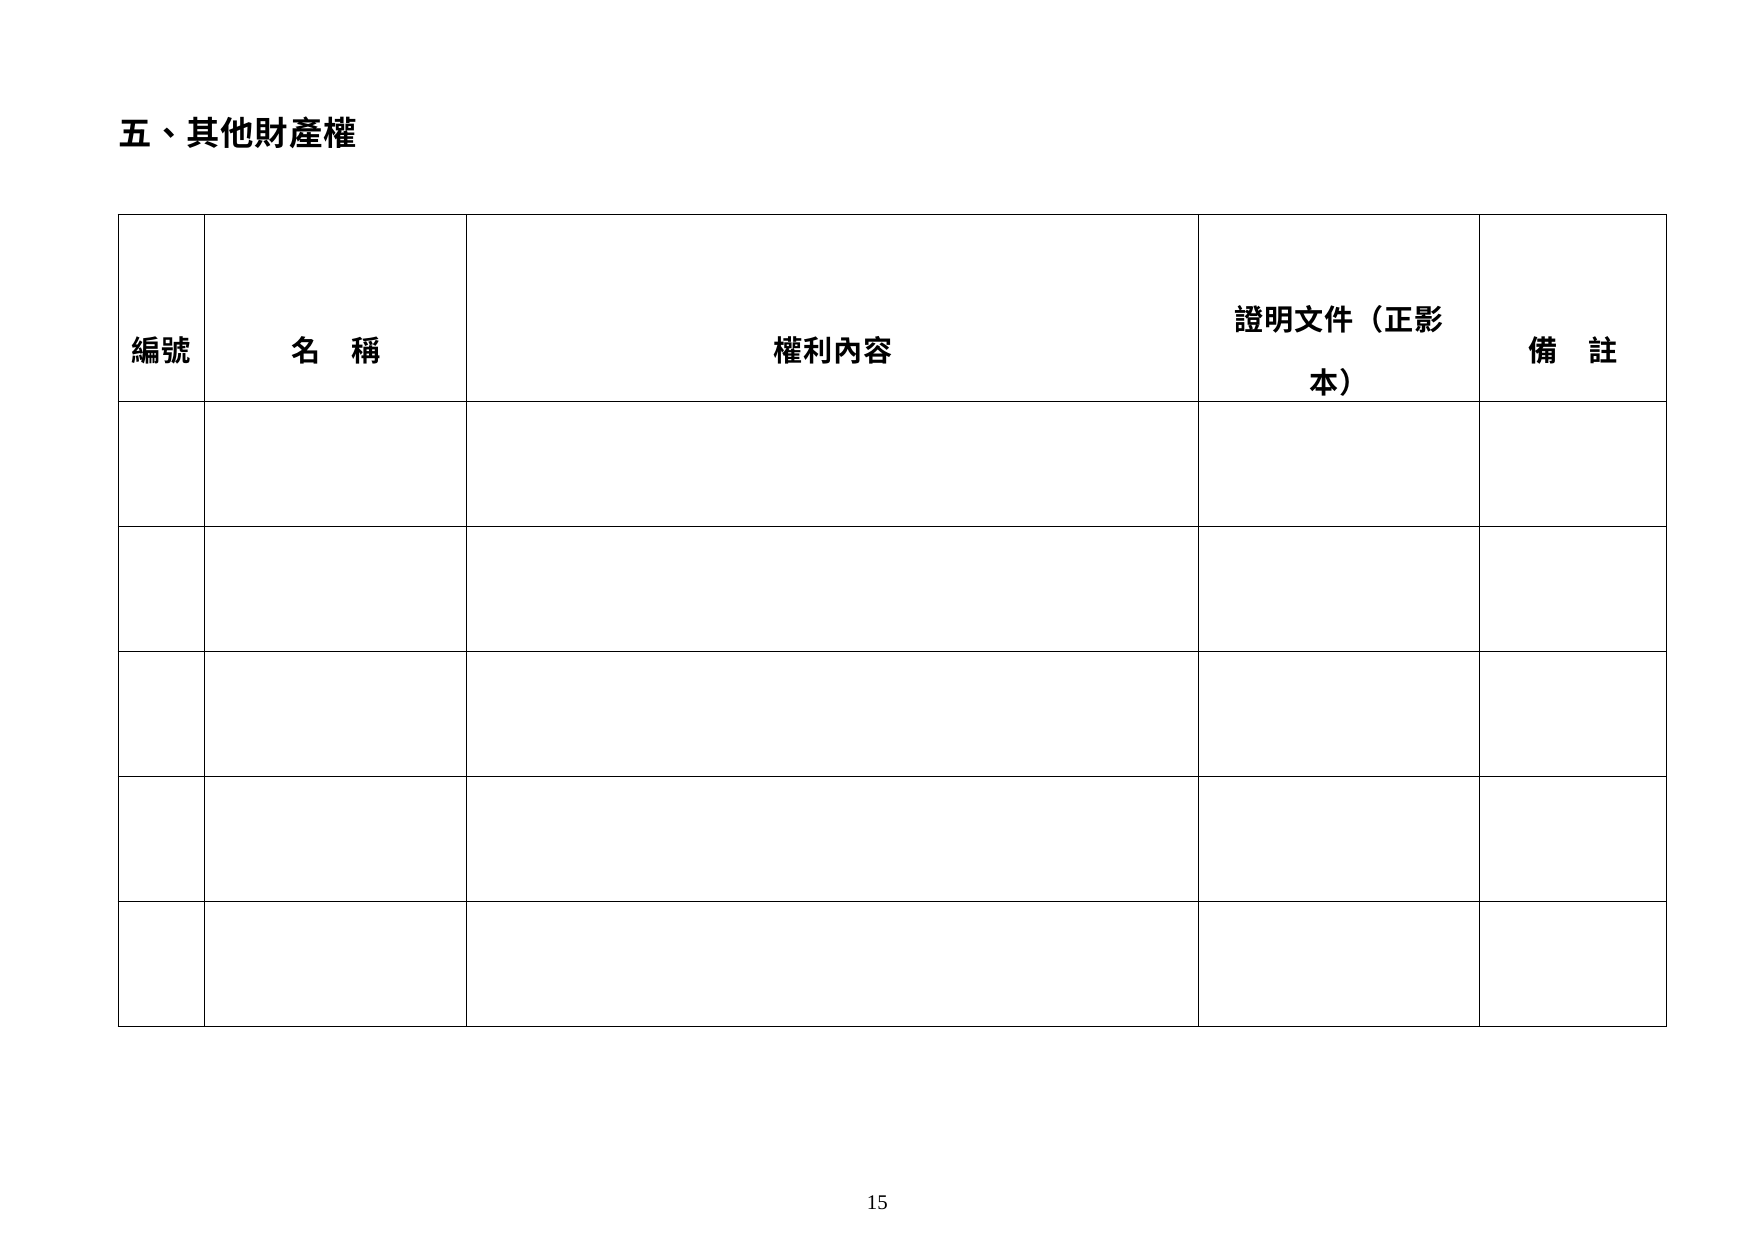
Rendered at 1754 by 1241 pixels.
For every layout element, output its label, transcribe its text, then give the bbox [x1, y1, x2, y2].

table_cell [467, 652, 1198, 776]
table_cell [119, 527, 204, 651]
table_cell [1199, 527, 1479, 651]
table_cell [205, 402, 466, 526]
table_header 權利內容 [467, 215, 1198, 401]
table_cell [205, 902, 466, 1026]
table_cell [119, 402, 204, 526]
table_cell [119, 902, 204, 1026]
table_cell [1480, 777, 1666, 901]
table_cell [1480, 402, 1666, 526]
table_cell [205, 777, 466, 901]
table_cell [119, 652, 204, 776]
table_cell [1199, 777, 1479, 901]
table_header 名 稱 [205, 215, 466, 401]
table_cell [205, 527, 466, 651]
table_cell [1199, 902, 1479, 1026]
table_cell [467, 402, 1198, 526]
table_cell [1480, 652, 1666, 776]
table_header 編號 [119, 215, 204, 401]
table_cell [1480, 902, 1666, 1026]
table_cell [1199, 652, 1479, 776]
text 五、其他財產權 [118, 89, 1636, 151]
table_cell [467, 777, 1198, 901]
table_cell [1199, 402, 1479, 526]
table_cell [467, 902, 1198, 1026]
table_cell [119, 777, 204, 901]
table_header 備 註 [1480, 215, 1666, 401]
table_cell [1480, 527, 1666, 651]
table_cell [467, 527, 1198, 651]
table_header 證明文件（正影本） [1199, 215, 1479, 401]
table_cell [205, 652, 466, 776]
